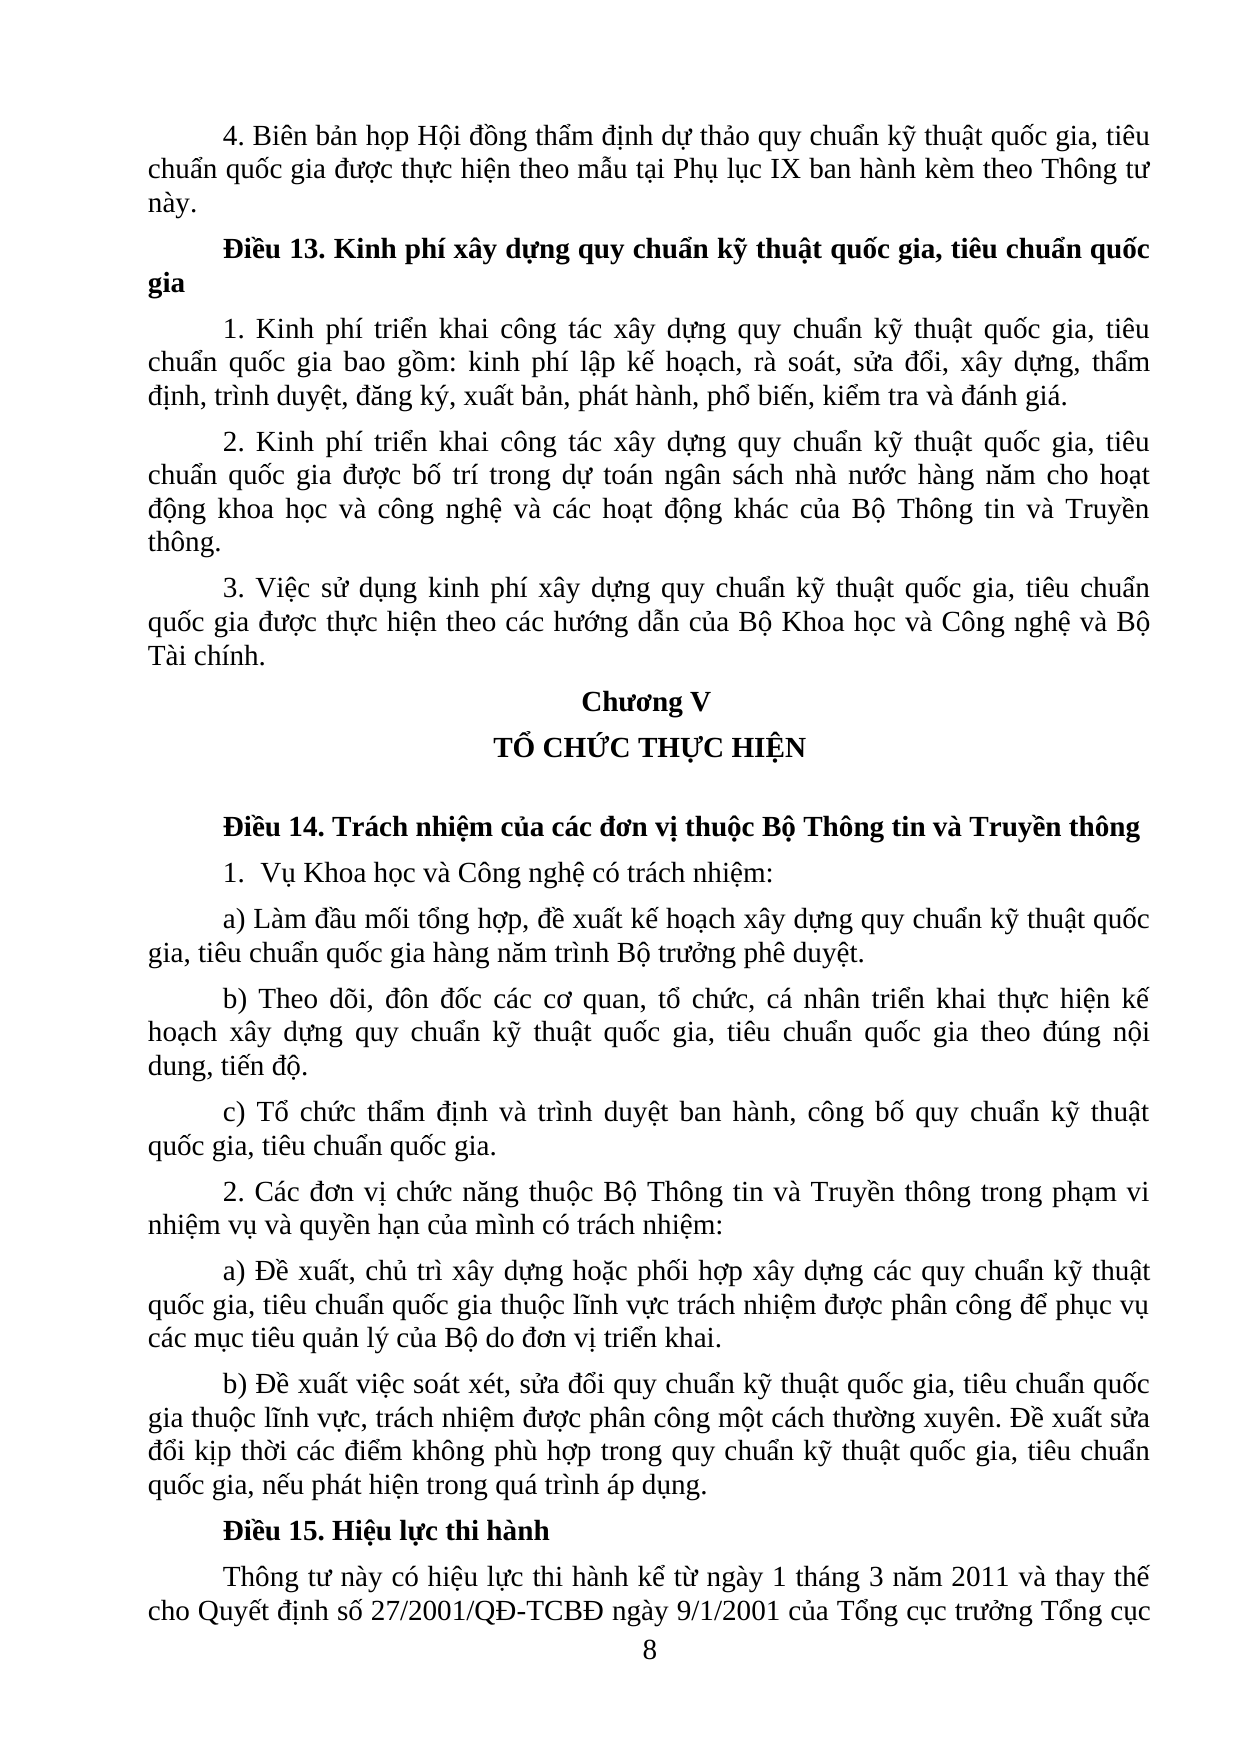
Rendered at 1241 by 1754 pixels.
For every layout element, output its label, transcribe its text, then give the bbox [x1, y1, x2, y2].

text b) Theo dõi, đôn đốc các cơ quan, tổ chức, cá nhân triển khai thực hiện kế hoạch xây dựng quy chuẩn kỹ thuật quốc gia, tiêu chuẩn quốc gia theo đúng nội dung, tiến độ. [148, 981, 1152, 1082]
text 2. Kinh phí triển khai công tác xây dựng quy chuẩn kỹ thuật quốc gia, tiêu chuẩn quốc gia được bố trí trong dự toán ngân sách nhà nước hàng năm cho hoạt động khoa học và công nghệ và các hoạt động khác của Bộ Thông tin và Truyền thông. [148, 424, 1152, 558]
text b) Đề xuất việc soát xét, sửa đổi quy chuẩn kỹ thuật quốc gia, tiêu chuẩn quốc gia thuộc lĩnh vực, trách nhiệm được phân công một cách thường xuyên. Đề xuất sửa đổi kịp thời các điểm không phù hợp trong quy chuẩn kỹ thuật quốc gia, tiêu chuẩn quốc gia, nếu phát hiện trong quá trình áp dụng. [148, 1366, 1152, 1501]
text c) Tổ chức thẩm định và trình duyệt ban hành, công bố quy chuẩn kỹ thuật quốc gia, tiêu chuẩn quốc gia. [148, 1094, 1152, 1161]
text Điều 14. Trách nhiệm của các đơn vị thuộc Bộ Thông tin và Truyền thông [148, 809, 1152, 843]
text a) Đề xuất, chủ trì xây dựng hoặc phối hợp xây dựng các quy chuẩn kỹ thuật quốc gia, tiêu chuẩn quốc gia thuộc lĩnh vực trách nhiệm được phân công để phục vụ các mục tiêu quản lý của Bộ do đơn vị triển khai. [148, 1253, 1152, 1354]
text 1. Kinh phí triển khai công tác xây dựng quy chuẩn kỹ thuật quốc gia, tiêu chuẩn quốc gia bao gồm: kinh phí lập kế hoạch, rà soát, sửa đổi, xây dựng, thẩm định, trình duyệt, đăng ký, xuất bản, phát hành, phổ biến, kiểm tra và đánh giá. [148, 311, 1152, 411]
text a) Làm đầu mối tổng hợp, đề xuất kế hoạch xây dựng quy chuẩn kỹ thuật quốc gia, tiêu chuẩn quốc gia hàng năm trình Bộ trưởng phê duyệt. [148, 901, 1152, 968]
text 3. Việc sử dụng kinh phí xây dựng quy chuẩn kỹ thuật quốc gia, tiêu chuẩn quốc gia được thực hiện theo các hướng dẫn của Bộ Khoa học và Công nghệ và Bộ Tài chính. [148, 571, 1152, 671]
subtitle TỔ CHỨC THỰC HIỆN [148, 730, 1152, 763]
list Vụ Khoa học và Công nghệ có trách nhiệm: [223, 855, 1152, 889]
text Điều 15. Hiệu lực thi hành [148, 1513, 1152, 1547]
text Điều 13. Kinh phí xây dựng quy chuẩn kỹ thuật quốc gia, tiêu chuẩn quốc gia [148, 231, 1152, 298]
text 2. Các đơn vị chức năng thuộc Bộ Thông tin và Truyền thông trong phạm vi nhiệm vụ và quyền hạn của mình có trách nhiệm: [148, 1174, 1152, 1241]
text 4. Biên bản họp Hội đồng thẩm định dự thảo quy chuẩn kỹ thuật quốc gia, tiêu chuẩn quốc gia được thực hiện theo mẫu tại Phụ lục IX ban hành kèm theo Thông tư này. [148, 118, 1152, 219]
subtitle Chương V [148, 684, 1152, 717]
text Thông tư này có hiệu lực thi hành kể từ ngày 1 tháng 3 năm 2011 và thay thế cho Quyết định số 27/2001/QĐ-TCBĐ ngày 9/1/2001 của Tổng cục trưởng Tổng cục [148, 1559, 1152, 1626]
